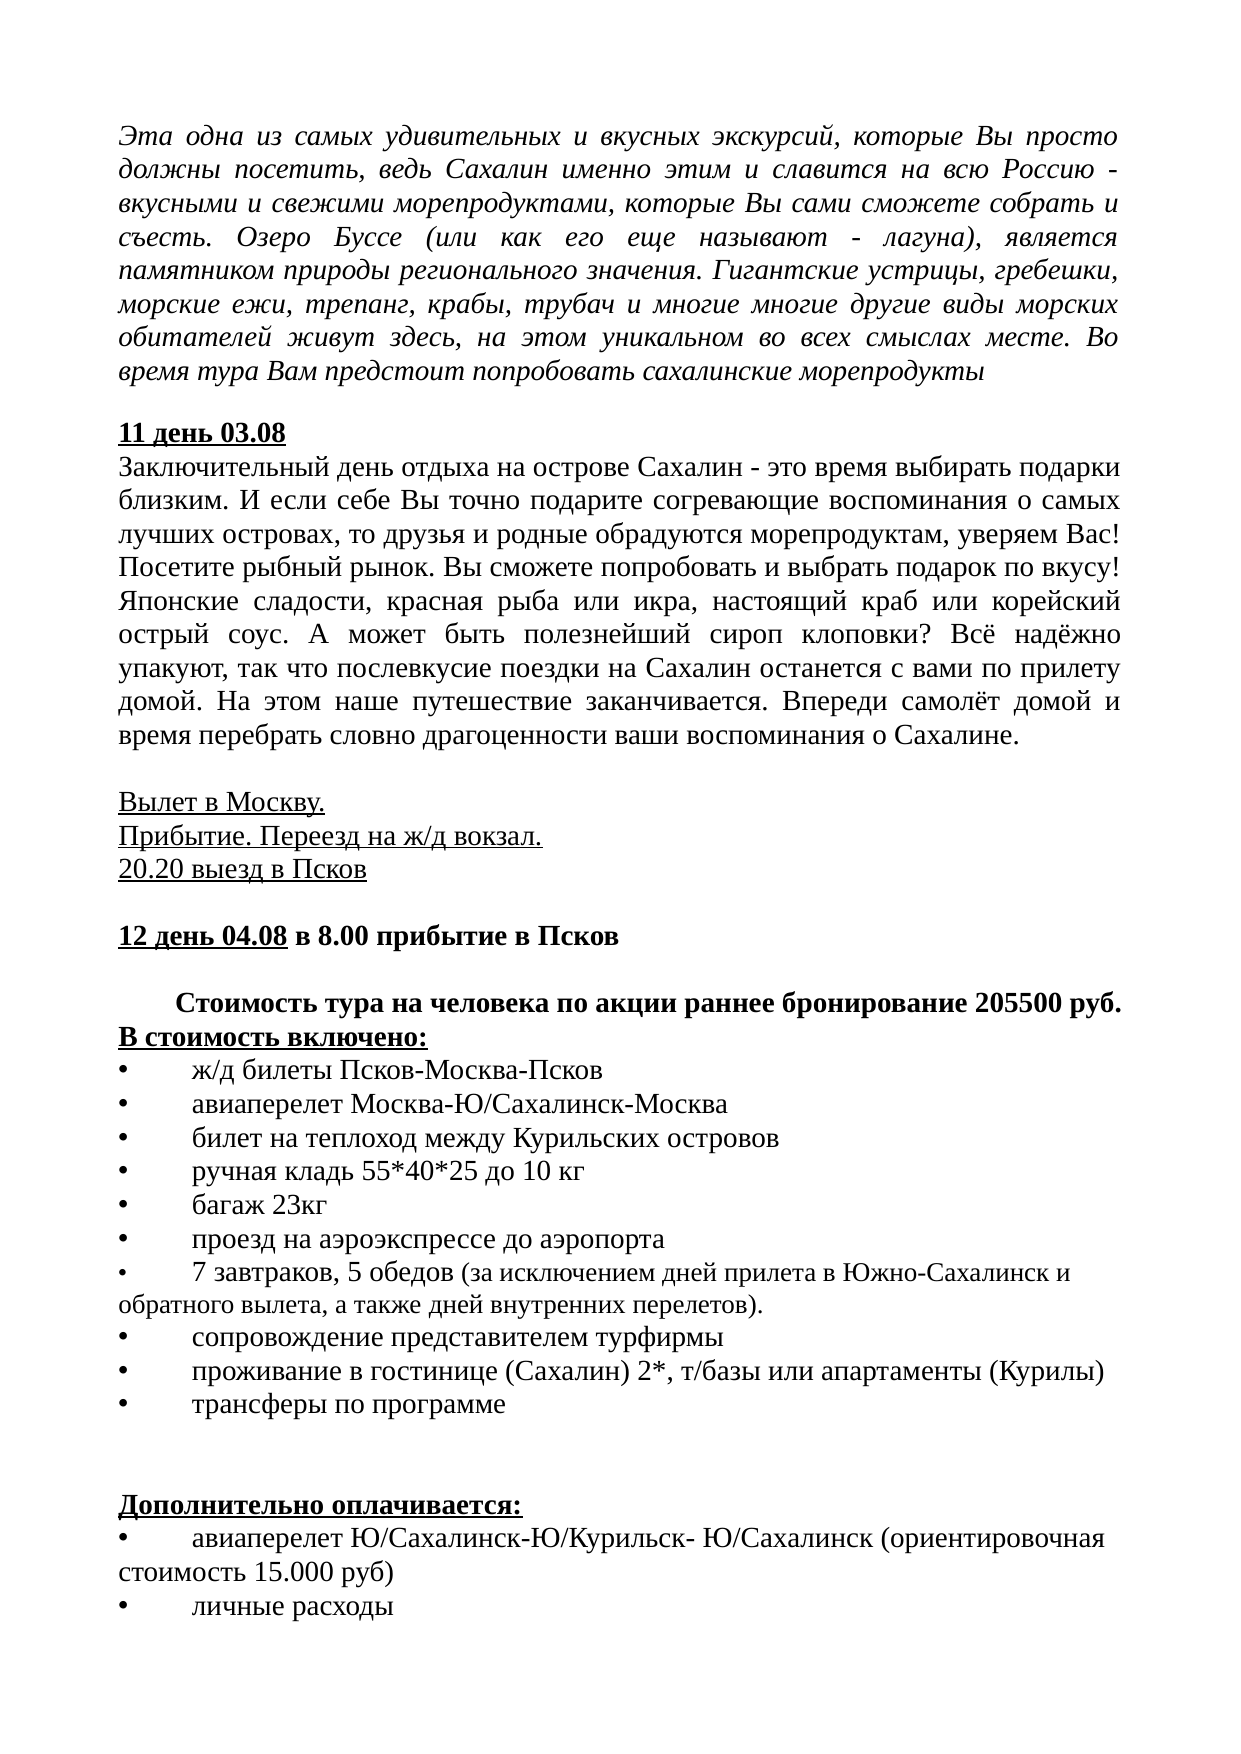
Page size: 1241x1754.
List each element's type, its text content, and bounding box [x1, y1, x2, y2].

text Вылет в Москву. [118, 784, 1122, 818]
list 7 завтраков, 5 обедов (за исключением дней прилета в Южно-Сахалинск и обратного вылета, а также дней внутренних перелетов). [118, 1254, 1122, 1319]
text 11 день 03.08 [118, 415, 1122, 449]
text Прибытие. Переезд на ж/д вокзал. [118, 818, 1122, 851]
list авиаперелет Ю/Сахалинск-Ю/Курильск- Ю/Сахалинск (ориентировочная стоимость 15.000 руб) [118, 1521, 1122, 1588]
list авиаперелет Москва-Ю/Сахалинск-Москва [118, 1086, 1122, 1120]
text 12 день 04.08 в 8.00 прибытие в Псков [118, 918, 1122, 952]
text 20.20 выезд в Псков [118, 851, 1122, 885]
text Дополнительно оплачивается: [118, 1487, 1122, 1521]
list личные расходы [118, 1588, 1122, 1621]
list проезд на аэроэкспрессе до аэропорта [118, 1221, 1122, 1254]
text Стоимость тура на человека по акции раннее бронирование 205500 руб. [118, 985, 1122, 1019]
list багаж 23кг [118, 1187, 1122, 1221]
list сопровождение представителем турфирмы [118, 1319, 1122, 1353]
list ручная кладь 55*40*25 до 10 кг [118, 1153, 1122, 1187]
list трансферы по программе [118, 1386, 1122, 1420]
list проживание в гостинице (Сахалин) 2*, т/базы или апартаменты (Курилы) [118, 1353, 1122, 1386]
text В стоимость включено: [118, 1019, 1122, 1052]
list ж/д билеты Псков-Москва-Псков [118, 1052, 1122, 1086]
list билет на теплоход между Курильских островов [118, 1120, 1122, 1153]
text Заключительный день отдыха на острове Сахалин - это время выбирать подарки близким. И если себе Вы точно подарите согревающие воспоминания о самых лучших островах, то друзья и родные обрадуются морепродуктам, уверяем Вас! Посетите рыбный рынок. Вы сможете попробовать и выбрать подарок по вкусу! Японские сладости, красная рыба или икра, настоящий краб или корейский острый соус. А может быть полезнейший сироп клоповки? Всё надёжно упакуют, так что послевкусие поездки на Сахалин останется с вами по прилету домой. На этом наше путешествие заканчивается. Впереди самолёт домой и время перебрать словно драгоценности ваши воспоминания о Сахалине. [118, 449, 1122, 751]
text Эта одна из самых удивительных и вкусных экскурсий, которые Вы просто должны посетить, ведь Сахалин именно этим и славится на всю Россию - вкусными и свежими морепродуктами, которые Вы сами сможете собрать и съесть. Озеро Буссе (или как его еще называют - лагуна), является памятником природы регионального значения. Гигантские устрицы, гребешки, морские ежи, трепанг, крабы, трубач и многие многие другие виды морских обитателей живут здесь, на этом уникальном во всех смыслах месте. Во время тура Вам предстоит попробовать сахалинские морепродукты [118, 118, 1122, 386]
